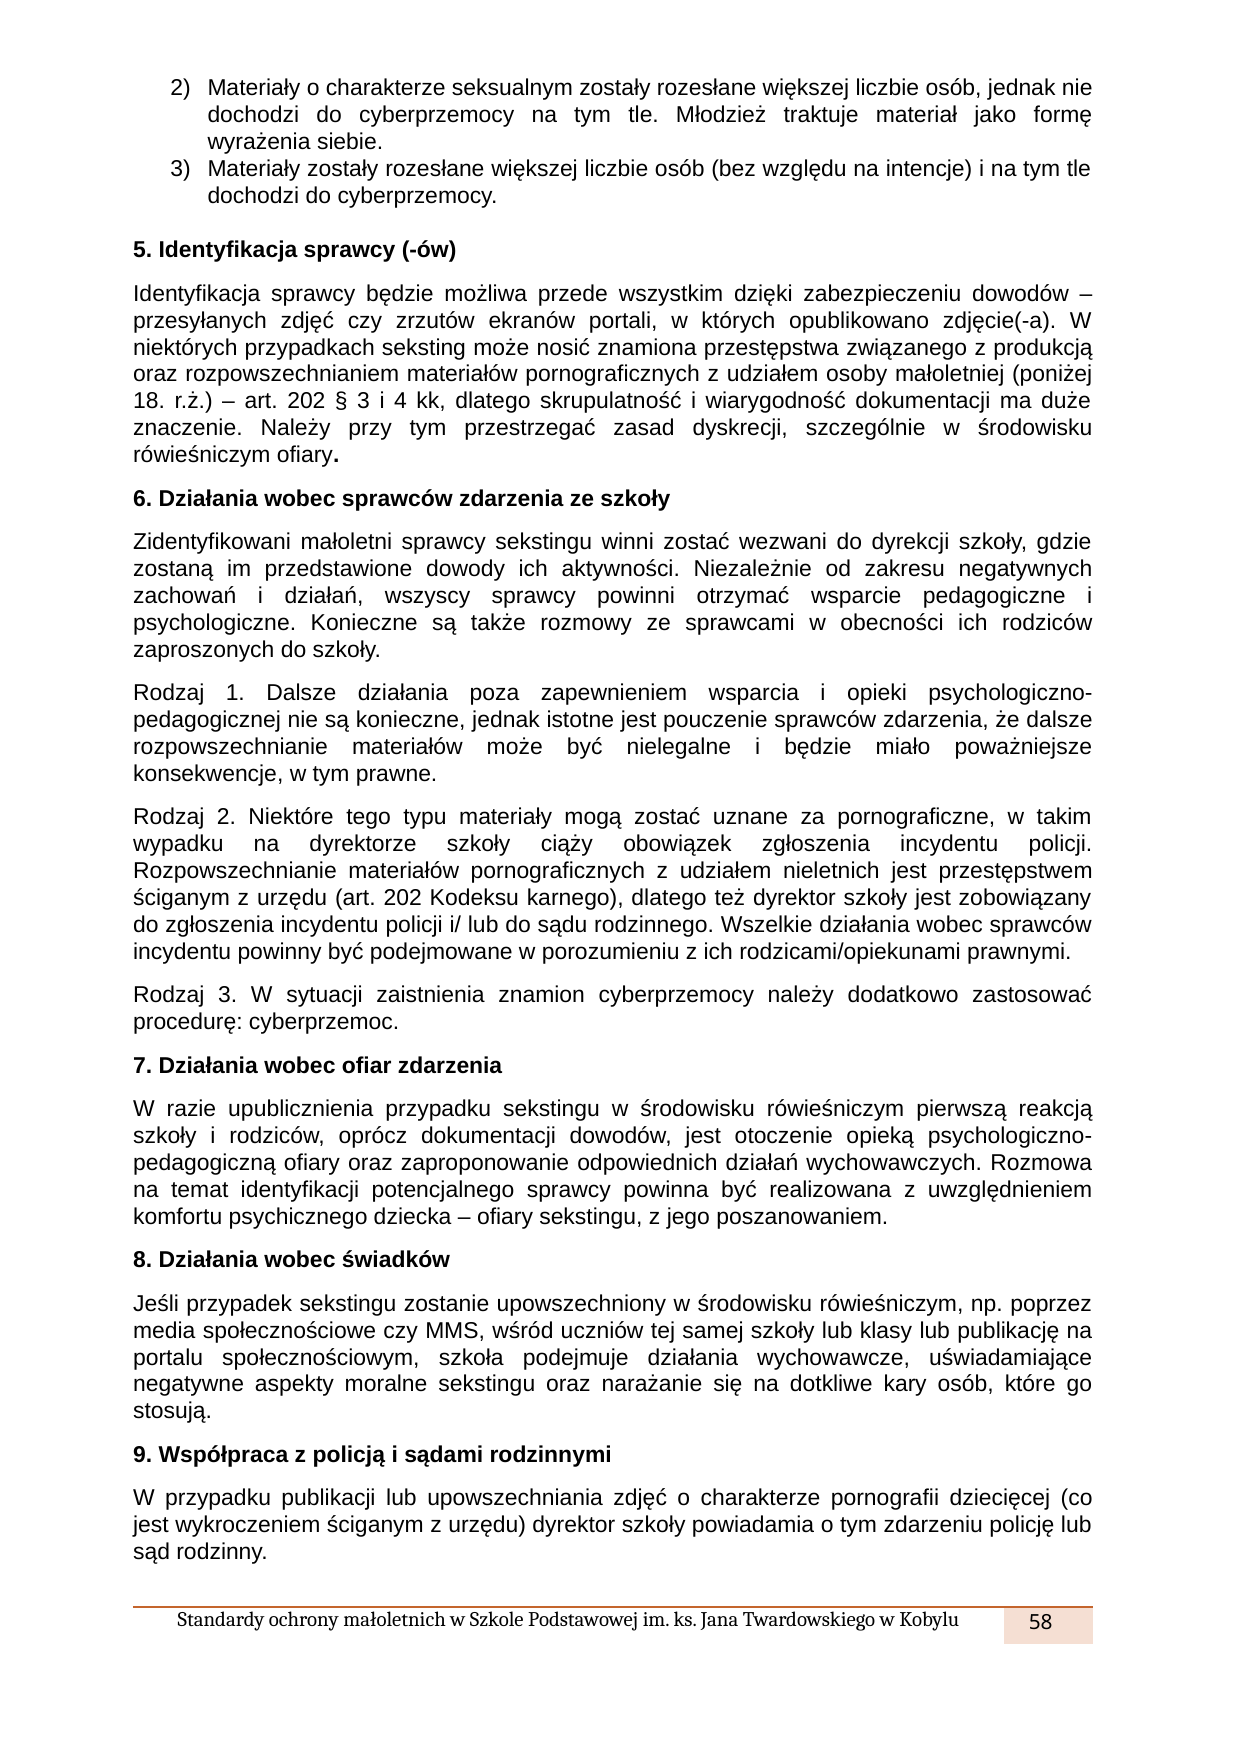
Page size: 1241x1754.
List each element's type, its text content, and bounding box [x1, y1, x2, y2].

list Materiały zostały rozesłane większej liczbie osób (bez względu na intencje) i na tym tle dochodzi do cyberprzemocy. [170, 155, 1093, 208]
text Zidentyfikowani małoletni sprawcy sekstingu winni zostać wezwani do dyrekcji szkoły, gdzie zostaną im przedstawione dowody ich aktywności. Niezależnie od zakresu negatywnych zachowań i działań, wszyscy sprawcy powinni otrzymać wsparcie pedagogiczne i psychologiczne. Konieczne są także rozmowy ze sprawcami w obecności ich rodziców zaproszonych do szkoły. [133, 528, 1093, 662]
text Jeśli przypadek sekstingu zostanie upowszechniony w środowisku rówieśniczym, np. poprzez media społecznościowe czy MMS, wśród uczniów tej samej szkoły lub klasy lub publikację na portalu społecznościowym, szkoła podejmuje działania wychowawcze, uświadamiające negatywne aspekty moralne sekstingu oraz narażanie się na dotkliwe kary osób, które go stosują. [133, 1290, 1093, 1424]
text Identyfikacja sprawcy będzie możliwa przede wszystkim dzięki zabezpieczeniu dowodów – przesyłanych zdjęć czy zrzutów ekranów portali, w których opublikowano zdjęcie(-a). W niektórych przypadkach seksting może nosić znamiona przestępstwa związanego z produkcją oraz rozpowszechnianiem materiałów pornograficznych z udziałem osoby małoletniej (poniżej 18. r.ż.) – art. 202 § 3 i 4 kk, dlatego skrupulatność i wiarygodność dokumentacji ma duże znaczenie. Należy przy tym przestrzegać zasad dyskrecji, szczególnie w środowisku rówieśniczym ofiary. [133, 280, 1093, 467]
text Rodzaj 3. W sytuacji zaistnienia znamion cyberprzemocy należy dodatkowo zastosować procedurę: cyberprzemoc. [133, 981, 1093, 1034]
text W razie upublicznienia przypadku sekstingu w środowisku rówieśniczym pierwszą reakcją szkoły i rodziców, oprócz dokumentacji dowodów, jest otoczenie opieką psychologiczno-pedagogiczną ofiary oraz zaproponowanie odpowiednich działań wychowawczych. Rozmowa na temat identyfikacji potencjalnego sprawcy powinna być realizowana z uwzględnieniem komfortu psychicznego dziecka – ofiary sekstingu, z jego poszanowaniem. [133, 1095, 1093, 1229]
text 9. Współpraca z policją i sądami rodzinnymi [133, 1441, 1093, 1467]
text 5. Identyfikacja sprawcy (-ów) [133, 236, 1093, 263]
text 7. Działania wobec ofiar zdarzenia [133, 1052, 1093, 1078]
text 8. Działania wobec świadków [133, 1246, 1093, 1273]
list Materiały o charakterze seksualnym zostały rozesłane większej liczbie osób, jednak nie dochodzi do cyberprzemocy na tym tle. Młodzież traktuje materiał jako formę wyrażenia siebie. [170, 74, 1093, 154]
text W przypadku publikacji lub upowszechniania zdjęć o charakterze pornografii dziecięcej (co jest wykroczeniem ściganym z urzędu) dyrektor szkoły powiadamia o tym zdarzeniu policję lub sąd rodzinny. [133, 1484, 1093, 1564]
text Rodzaj 1. Dalsze działania poza zapewnieniem wsparcia i opieki psychologiczno-pedagogicznej nie są konieczne, jednak istotne jest pouczenie sprawców zdarzenia, że dalsze rozpowszechnianie materiałów może być nielegalne i będzie miało poważniejsze konsekwencje, w tym prawne. [133, 679, 1093, 786]
text Rodzaj 2. Niektóre tego typu materiały mogą zostać uznane za pornograficzne, w takim wypadku na dyrektorze szkoły ciąży obowiązek zgłoszenia incydentu policji. Rozpowszechnianie materiałów pornograficznych z udziałem nieletnich jest przestępstwem ściganym z urzędu (art. 202 Kodeksu karnego), dlatego też dyrektor szkoły jest zobowiązany do zgłoszenia incydentu policji i/ lub do sądu rodzinnego. Wszelkie działania wobec sprawców incydentu powinny być podejmowane w porozumieniu z ich rodzicami/opiekunami prawnymi. [133, 803, 1093, 964]
text 6. Działania wobec sprawców zdarzenia ze szkoły [133, 484, 1093, 511]
